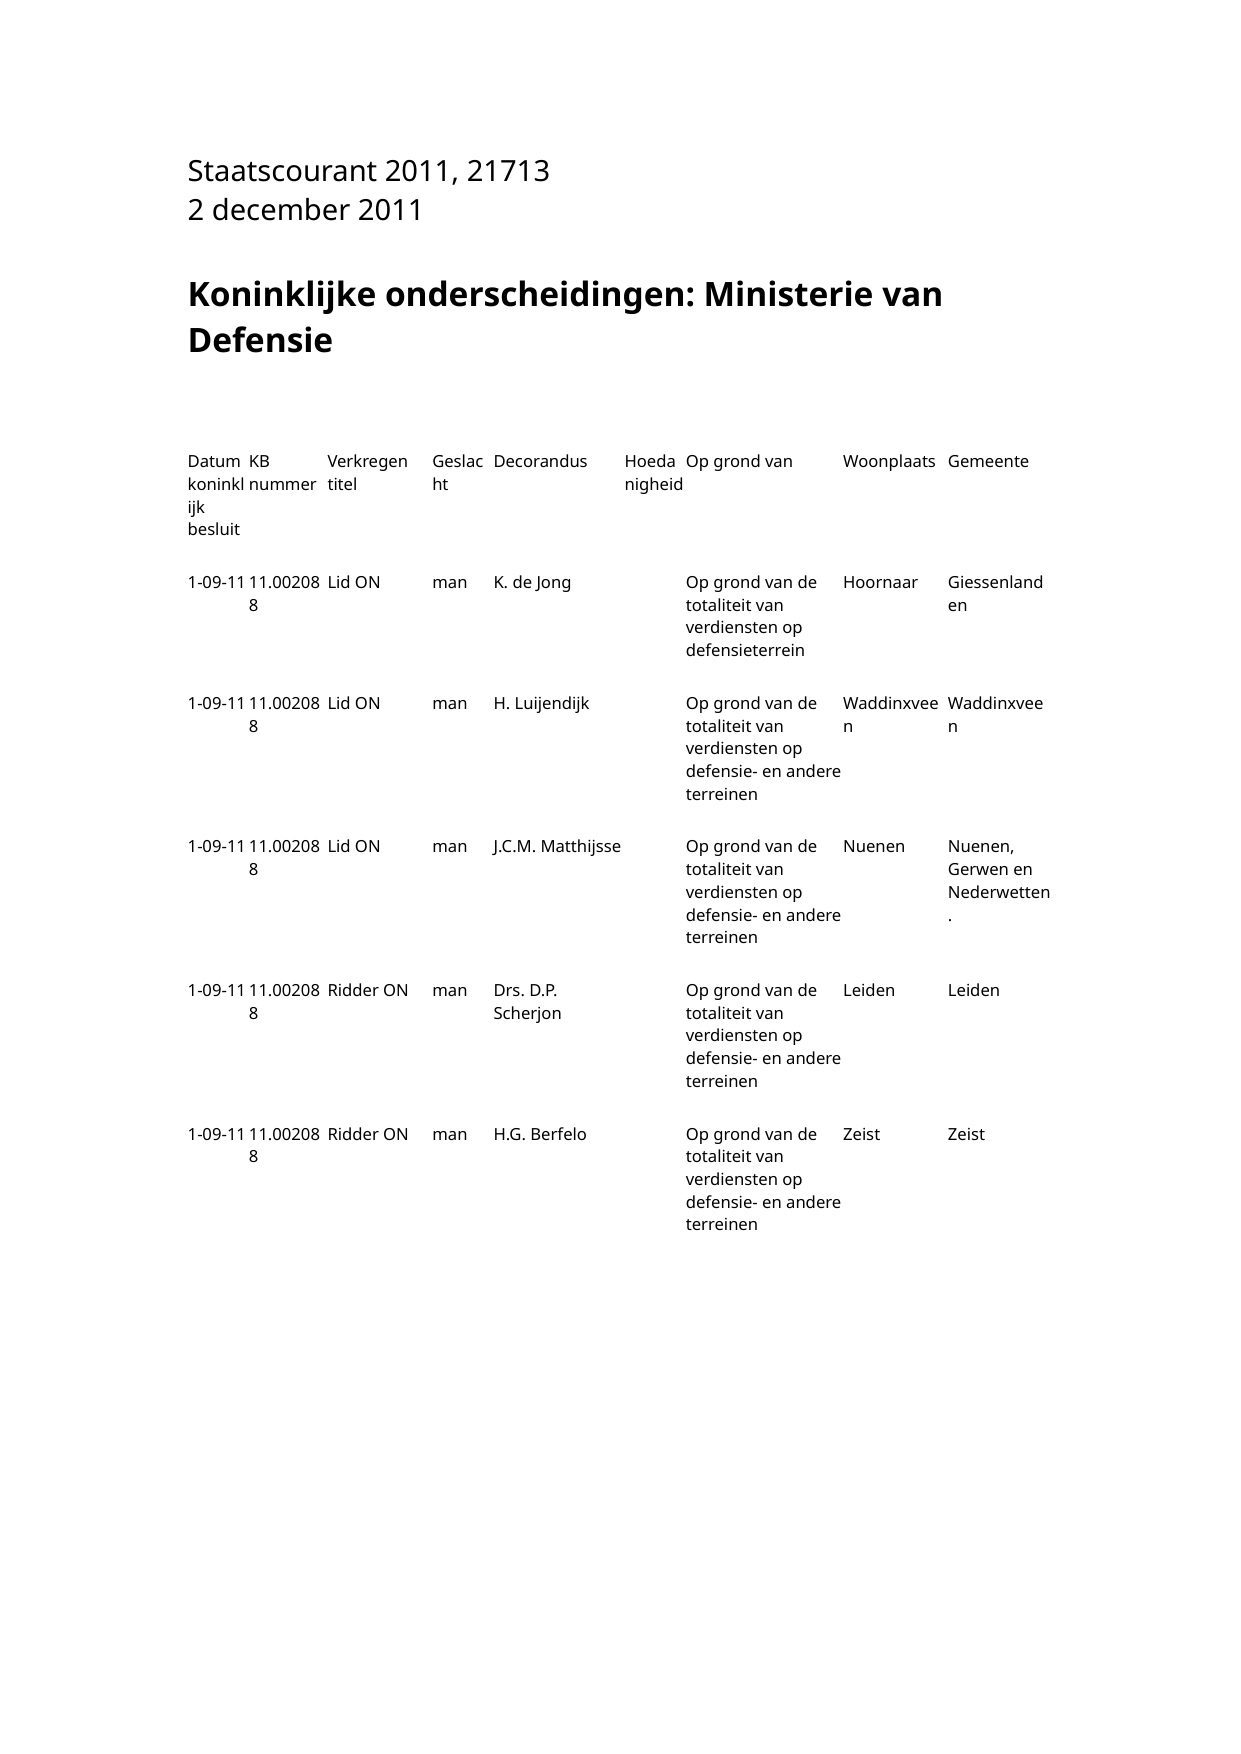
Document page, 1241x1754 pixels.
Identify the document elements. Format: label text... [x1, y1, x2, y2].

table_cell Op grond van de totaliteit van verdiensten op defensie- en andere terreinen [686, 1122, 843, 1266]
table_cell 11.002088 [249, 835, 327, 978]
table_cell Leiden [843, 979, 948, 1122]
table_cell Op grond van de totaliteit van verdiensten op defensie- en andere terreinen [686, 691, 843, 835]
table_cell 1-09-11 [188, 979, 249, 1122]
table_cell Leiden [948, 979, 1053, 1122]
table_cell man [432, 1122, 493, 1266]
table_cell [624, 979, 686, 1122]
table_cell Ridder ON [327, 979, 432, 1122]
table_header Woonplaats [843, 450, 948, 571]
table_cell H.G. Berfelo [493, 1122, 624, 1266]
table_header Gemeente [948, 450, 1053, 571]
table_cell [624, 1122, 686, 1266]
table_cell Ridder ON [327, 1122, 432, 1266]
table_cell Op grond van de totaliteit van verdiensten op defensie- en andere terreinen [686, 835, 843, 978]
table_header KB nummer [249, 450, 327, 571]
table_cell Hoornaar [843, 571, 948, 691]
table_cell J.C.M. Matthijsse [493, 835, 624, 978]
table_cell Waddinxveen [948, 691, 1053, 835]
table_cell 11.002088 [249, 1122, 327, 1266]
table_cell Op grond van de totaliteit van verdiensten op defensieterrein [686, 571, 843, 691]
table_cell K. de Jong [493, 571, 624, 691]
table_cell 1-09-11 [188, 571, 249, 691]
table_header Op grond van [686, 450, 843, 571]
table_cell [624, 835, 686, 978]
table_cell Zeist [843, 1122, 948, 1266]
table_cell Op grond van de totaliteit van verdiensten op defensie- en andere terreinen [686, 979, 843, 1122]
table_header Verkregen titel [327, 450, 432, 571]
table_cell Lid ON [327, 691, 432, 835]
table_header Hoedanigheid [624, 450, 686, 571]
table_cell 11.002088 [249, 979, 327, 1122]
table_cell Zeist [948, 1122, 1053, 1266]
table_header Geslacht [432, 450, 493, 571]
table_cell man [432, 571, 493, 691]
text Staatscourant 2011, 21713 [187, 150, 1053, 190]
table_cell 11.002088 [249, 571, 327, 691]
table_header Decorandus [493, 450, 624, 571]
table_cell Waddinxveen [843, 691, 948, 835]
table_cell 1-09-11 [188, 835, 249, 978]
table_cell 1-09-11 [188, 691, 249, 835]
table_cell man [432, 691, 493, 835]
table_cell [624, 571, 686, 691]
text 2 december 2011 [187, 190, 1053, 229]
table_cell [624, 691, 686, 835]
table_cell 11.002088 [249, 691, 327, 835]
table_cell Nuenen, Gerwen en Nederwetten. [948, 835, 1053, 978]
table_cell Lid ON [327, 571, 432, 691]
table_header Datum koninklijk besluit [188, 450, 249, 571]
table_cell Nuenen [843, 835, 948, 978]
table_cell 1-09-11 [188, 1122, 249, 1266]
table_cell Drs. D.P. Scherjon [493, 979, 624, 1122]
table_cell Lid ON [327, 835, 432, 978]
table_cell H. Luijendijk [493, 691, 624, 835]
table_cell man [432, 835, 493, 978]
subtitle Koninklijke onderscheidingen: Ministerie van Defensie [187, 271, 1053, 362]
table_cell man [432, 979, 493, 1122]
table_cell Giessenlanden [948, 571, 1053, 691]
